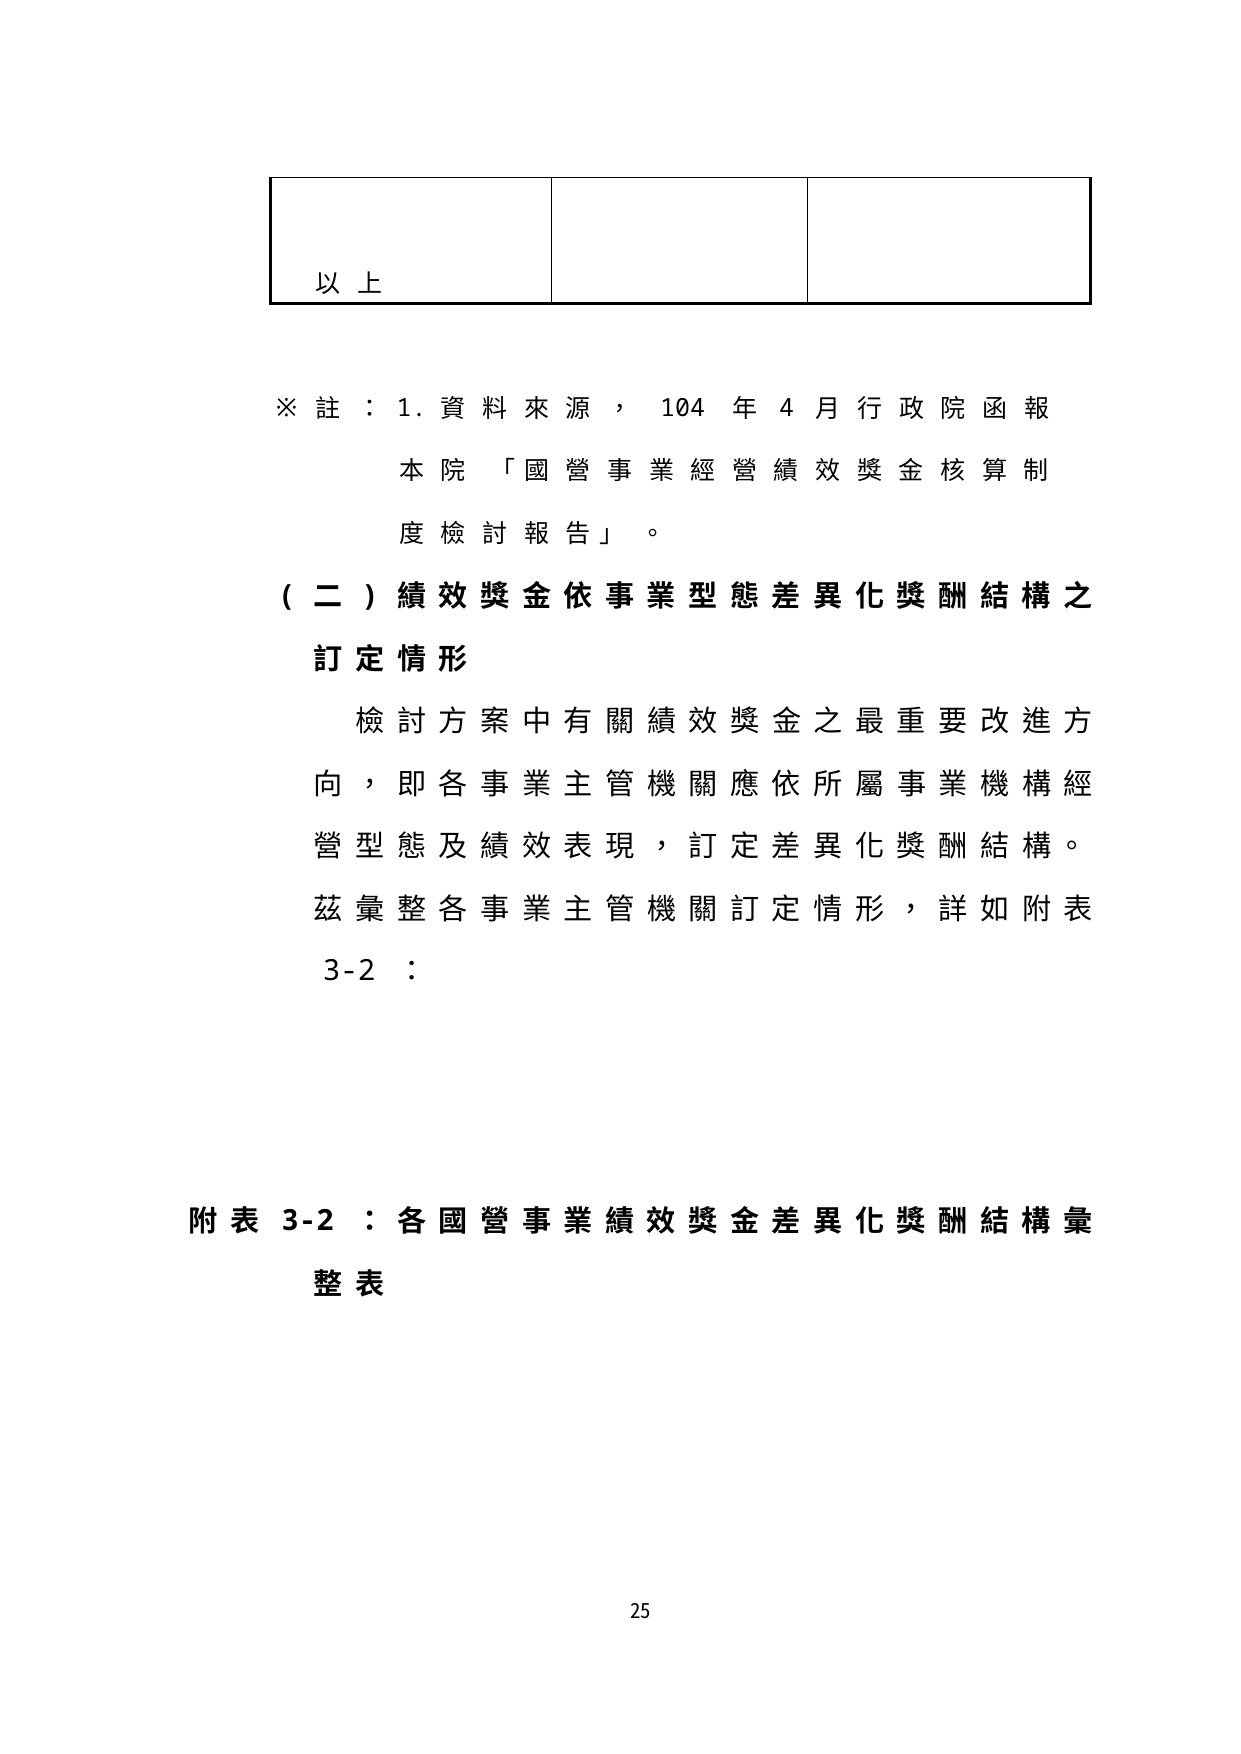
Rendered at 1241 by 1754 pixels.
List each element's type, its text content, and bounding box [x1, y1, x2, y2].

table_cell [552, 178, 807, 302]
table_cell [808, 178, 1089, 302]
text (二)績效獎金依事業型態差異化獎酬結構之訂定情形 [241, 552, 1099, 677]
text ※註：1.資料來源，104年4月行政院函報本院「國營事業經營績效獎金核算制度檢討報告」。 [256, 365, 1073, 552]
table_cell 以上 [272, 178, 551, 302]
text 附表3-2：各國營事業績效獎金差異化獎酬結構彙整表 [181, 1177, 1099, 1302]
text 檢討方案中有關績效獎金之最重要改進方向，即各事業主管機關應依所屬事業機構經營型態及績效表現，訂定差異化獎酬結構。茲彙整各事業主管機關訂定情形，詳如附表3-2： [271, 677, 1099, 990]
